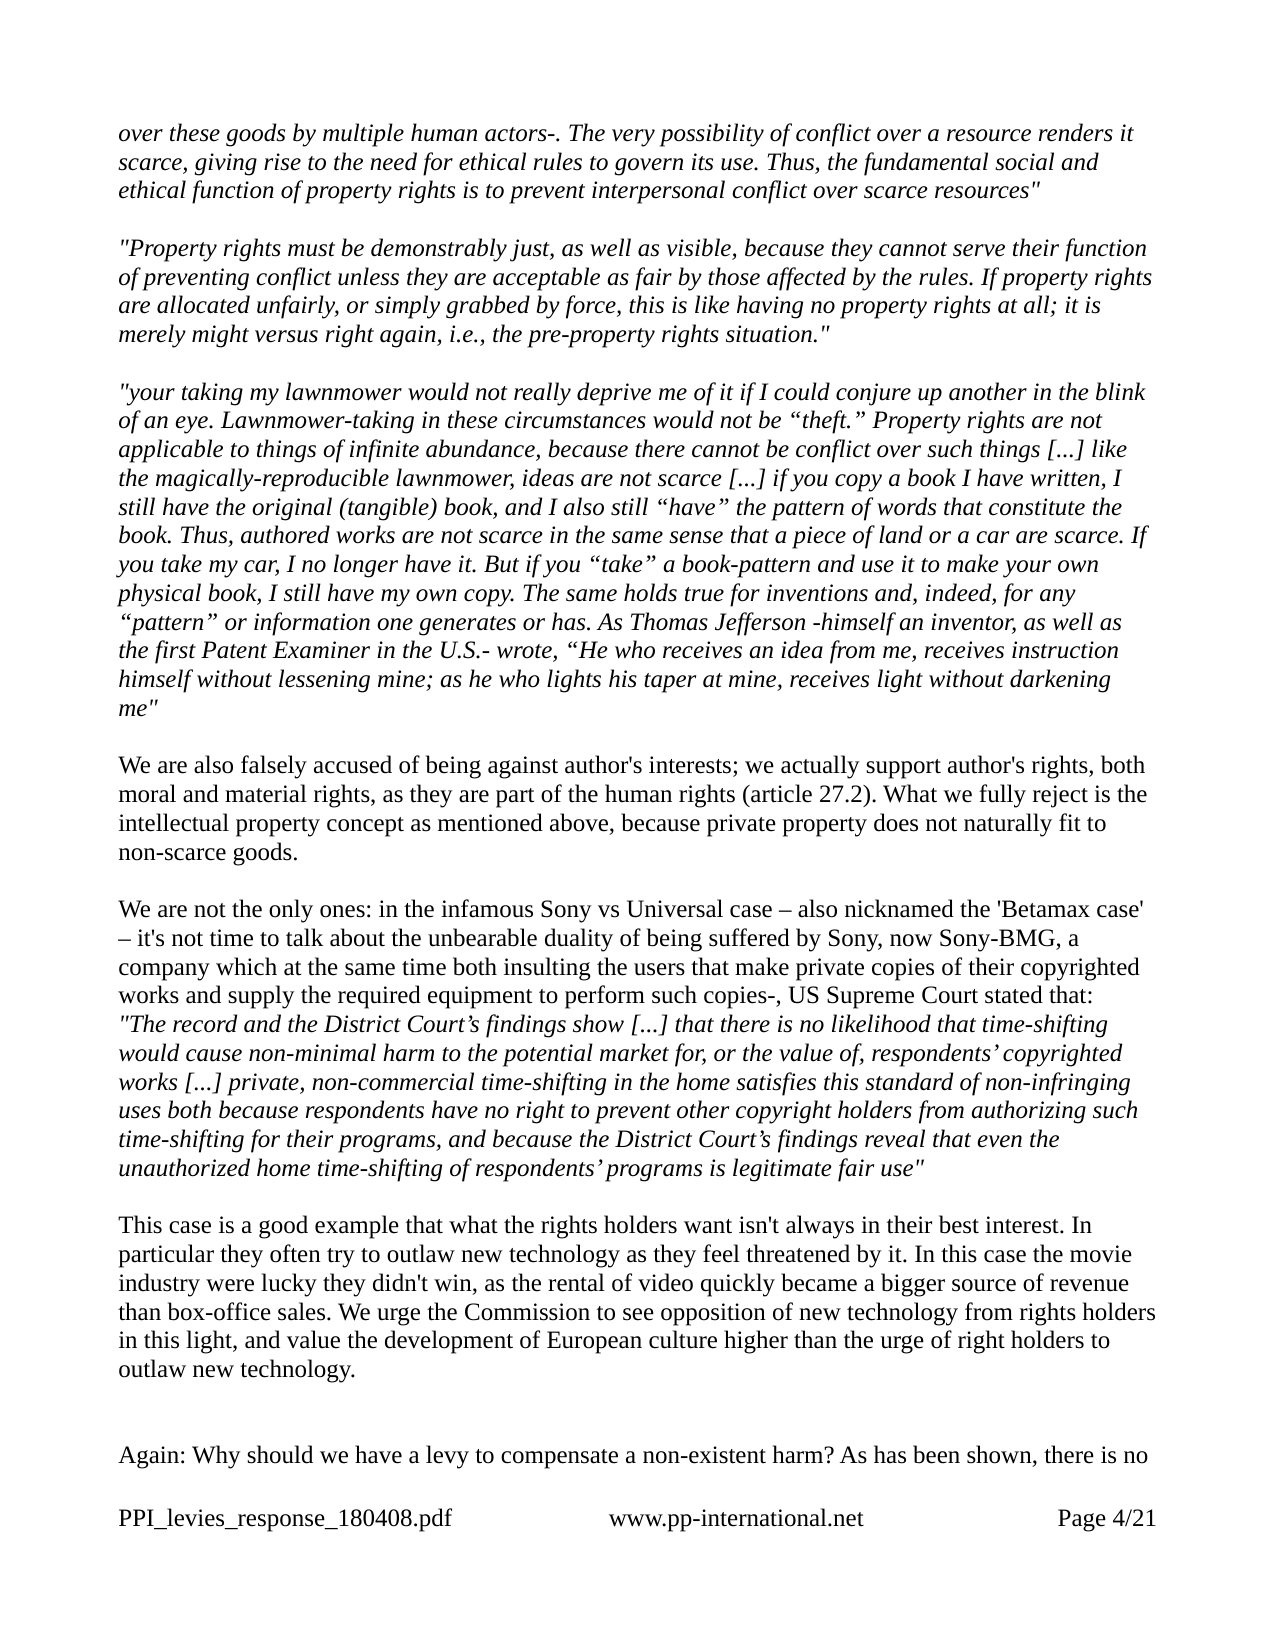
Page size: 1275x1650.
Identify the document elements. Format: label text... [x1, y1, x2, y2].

text We are not the only ones: in the infamous Sony vs Universal case – also nicknamed the 'Betamax case' – it's not time to talk about the unbearable duality of being suffered by Sony, now Sony-BMG, a company which at the same time both insulting the users that make private copies of their copyrighted works and supply the required equipment to perform such copies-, US Supreme Court stated that: [118, 894, 1157, 1009]
text "The record and the District Court’s findings show [...] that there is no likelihood that time-shifting would cause non-minimal harm to the potential market for, or the value of, respondents’ copyrighted works [...] private, non-commercial time-shifting in the home satisfies this standard of non-infringing uses both because respondents have no right to prevent other copyright holders from authorizing such time-shifting for their programs, and because the District Court’s findings reveal that even the unauthorized home time-shifting of respondents’ programs is legitimate fair use" [118, 1009, 1157, 1182]
text This case is a good example that what the rights holders want isn't always in their best interest. In particular they often try to outlaw new technology as they feel threatened by it. In this case the movie industry were lucky they didn't win, as the rental of video quickly became a bigger source of revenue than box-office sales. We urge the Commission to see opposition of new technology from rights holders in this light, and value the development of European culture higher than the urge of right holders to outlaw new technology. [118, 1211, 1157, 1383]
text Again: Why should we have a levy to compensate a non-existent harm? As has been shown, there is no [118, 1441, 1157, 1469]
text "your taking my lawnmower would not really deprive me of it if I could conjure up another in the blink of an eye. Lawnmower-taking in these circumstances would not be “theft.” Property rights are not applicable to things of infinite abundance, because there cannot be conflict over such things [...] like the magically-reproducible lawnmower, ideas are not scarce [...] if you copy a book I have written, I still have the original (tangible) book, and I also still “have” the pattern of words that constitute the book. Thus, authored works are not scarce in the same sense that a piece of land or a car are scarce. If you take my car, I no longer have it. But if you “take” a book-pattern and use it to make your own physical book, I still have my own copy. The same holds true for inventions and, indeed, for any “pattern” or information one generates or has. As Thomas Jefferson -himself an inventor, as well as the first Patent Examiner in the U.S.- wrote, “He who receives an idea from me, receives instruction himself without lessening mine; as he who lights his taper at mine, receives light without darkening me" [118, 377, 1157, 722]
text "Property rights must be demonstrably just, as well as visible, because they cannot serve their function of preventing conflict unless they are acceptable as fair by those affected by the rules. If property rights are allocated unfairly, or simply grabbed by force, this is like having no property rights at all; it is merely might versus right again, i.e., the pre-property rights situation." [118, 233, 1157, 348]
text over these goods by multiple human actors-. The very possibility of conflict over a resource renders it scarce, giving rise to the need for ethical rules to govern its use. Thus, the fundamental social and ethical function of property rights is to prevent interpersonal conflict over scarce resources" [118, 118, 1157, 204]
text We are also falsely accused of being against author's interests; we actually support author's rights, both moral and material rights, as they are part of the human rights (article 27.2). What we fully reject is the intellectual property concept as mentioned above, because private property does not naturally fit to non-scarce goods. [118, 751, 1157, 866]
